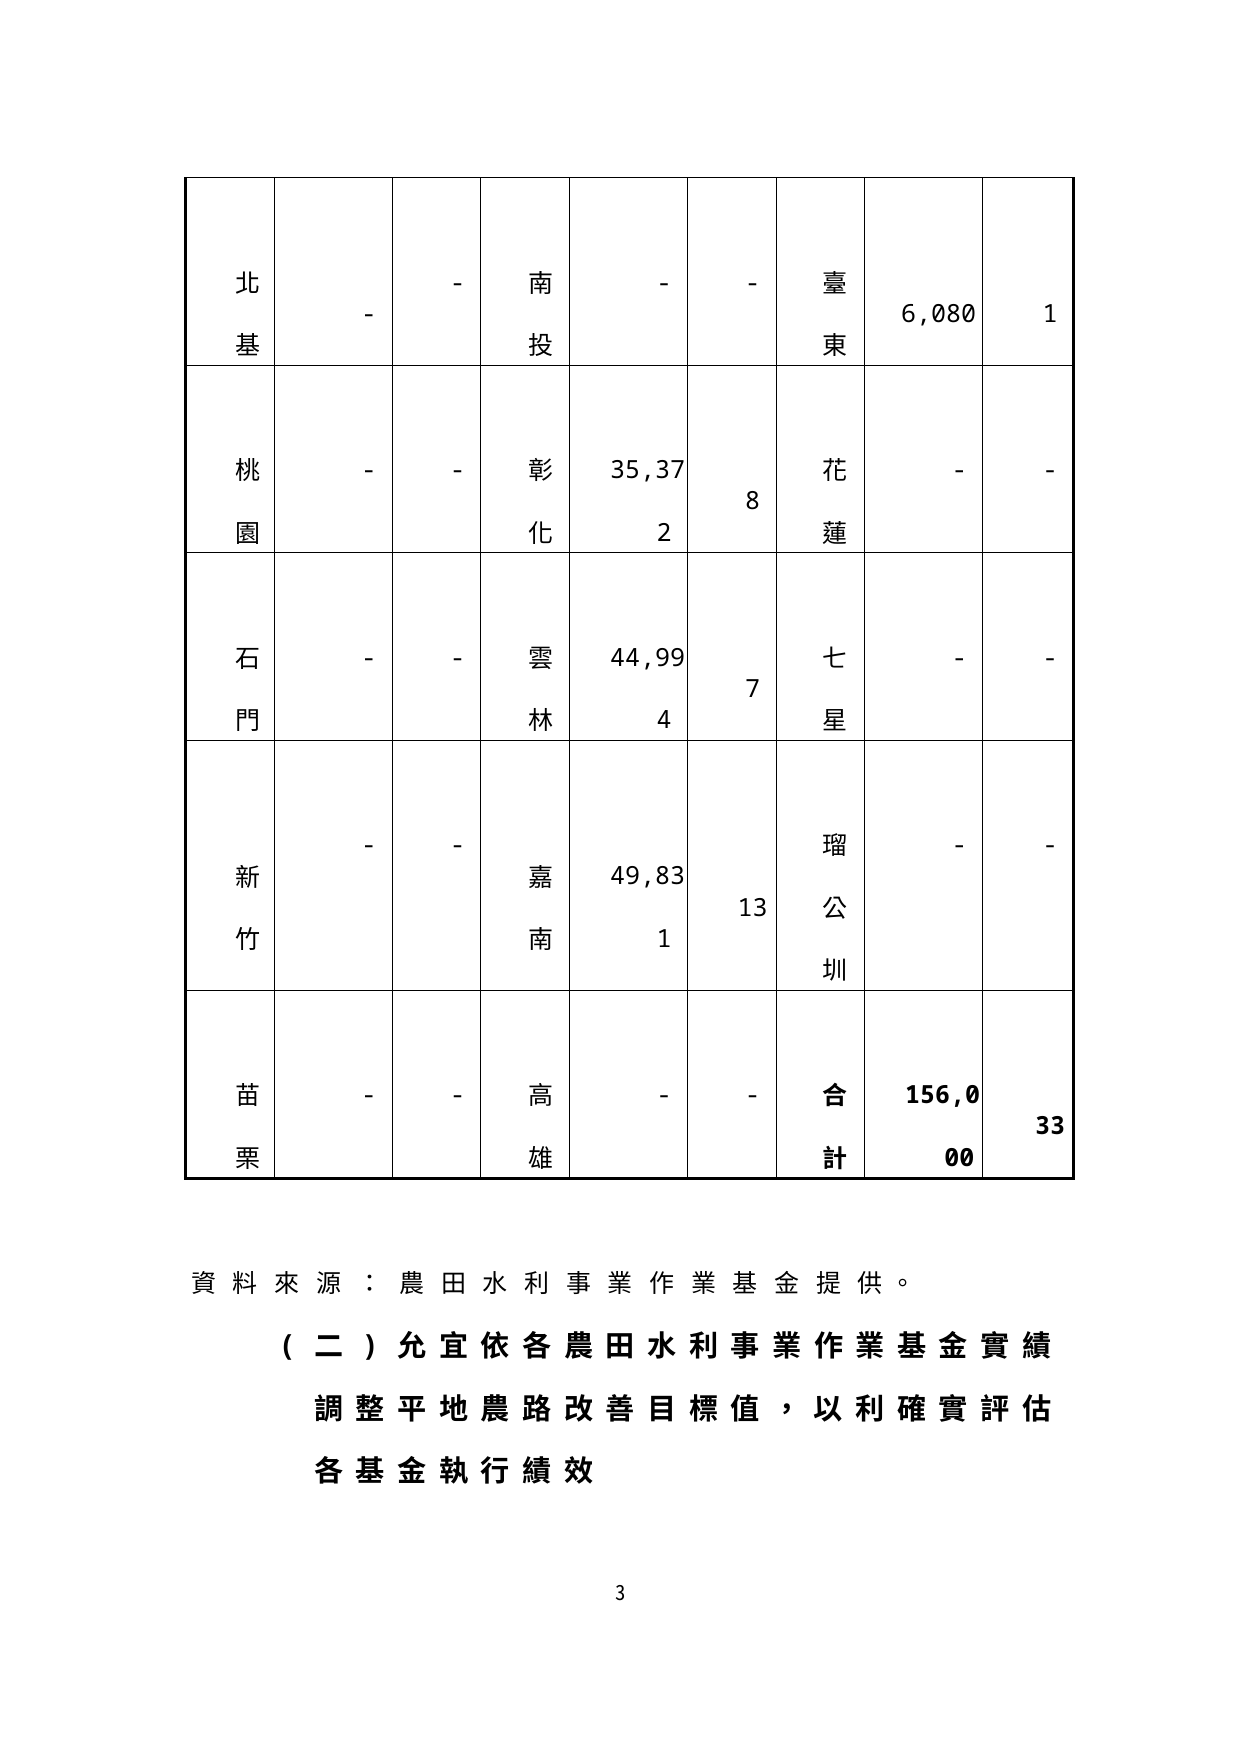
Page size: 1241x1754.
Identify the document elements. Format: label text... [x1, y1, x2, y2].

table_cell 苗栗 [187, 991, 274, 1177]
table_cell - [983, 741, 1072, 990]
table_cell - [688, 178, 776, 365]
table_cell - [983, 366, 1072, 552]
table_cell 35,372 [570, 366, 687, 552]
table_cell 新竹 [187, 741, 274, 990]
table_cell - [865, 553, 982, 740]
table_cell 七星 [777, 553, 864, 740]
table_cell 南投 [481, 178, 569, 365]
table_cell - [275, 178, 392, 365]
table_cell - [393, 991, 480, 1177]
table_cell - [688, 991, 776, 1177]
table_cell - [275, 991, 392, 1177]
table_cell 臺東 [777, 178, 864, 365]
table_cell - [275, 553, 392, 740]
table_cell 雲林 [481, 553, 569, 740]
table_cell - [570, 178, 687, 365]
table_cell 6,080 [865, 178, 982, 365]
text (二)允宜依各農田水利事業作業基金實績調整平地農路改善目標值，以利確實評估各基金執行績效 [242, 1302, 1058, 1490]
table_cell 合計 [777, 991, 864, 1177]
table_cell - [393, 366, 480, 552]
table_cell 44,994 [570, 553, 687, 740]
table_cell 8 [688, 366, 776, 552]
table_cell 1 [983, 178, 1072, 365]
table_cell 49,831 [570, 741, 687, 990]
table_cell - [393, 553, 480, 740]
table_cell - [275, 741, 392, 990]
table_cell 13 [688, 741, 776, 990]
table_cell 高雄 [481, 991, 569, 1177]
table_cell - [275, 366, 392, 552]
table_cell 33 [983, 991, 1072, 1177]
text 資料來源：農田水利事業作業基金提供。 [183, 1240, 1058, 1302]
table_cell - [570, 991, 687, 1177]
table_cell 瑠公圳 [777, 741, 864, 990]
table_cell 花蓮 [777, 366, 864, 552]
table_cell 156,000 [865, 991, 982, 1177]
table_cell 北基 [187, 178, 274, 365]
table_cell - [865, 741, 982, 990]
table_cell - [865, 366, 982, 552]
table_cell 7 [688, 553, 776, 740]
table_cell - [393, 178, 480, 365]
table_cell - [983, 553, 1072, 740]
table_cell 彰化 [481, 366, 569, 552]
table_cell 桃園 [187, 366, 274, 552]
table_cell 石門 [187, 553, 274, 740]
table_cell - [393, 741, 480, 990]
table_cell 嘉南 [481, 741, 569, 990]
